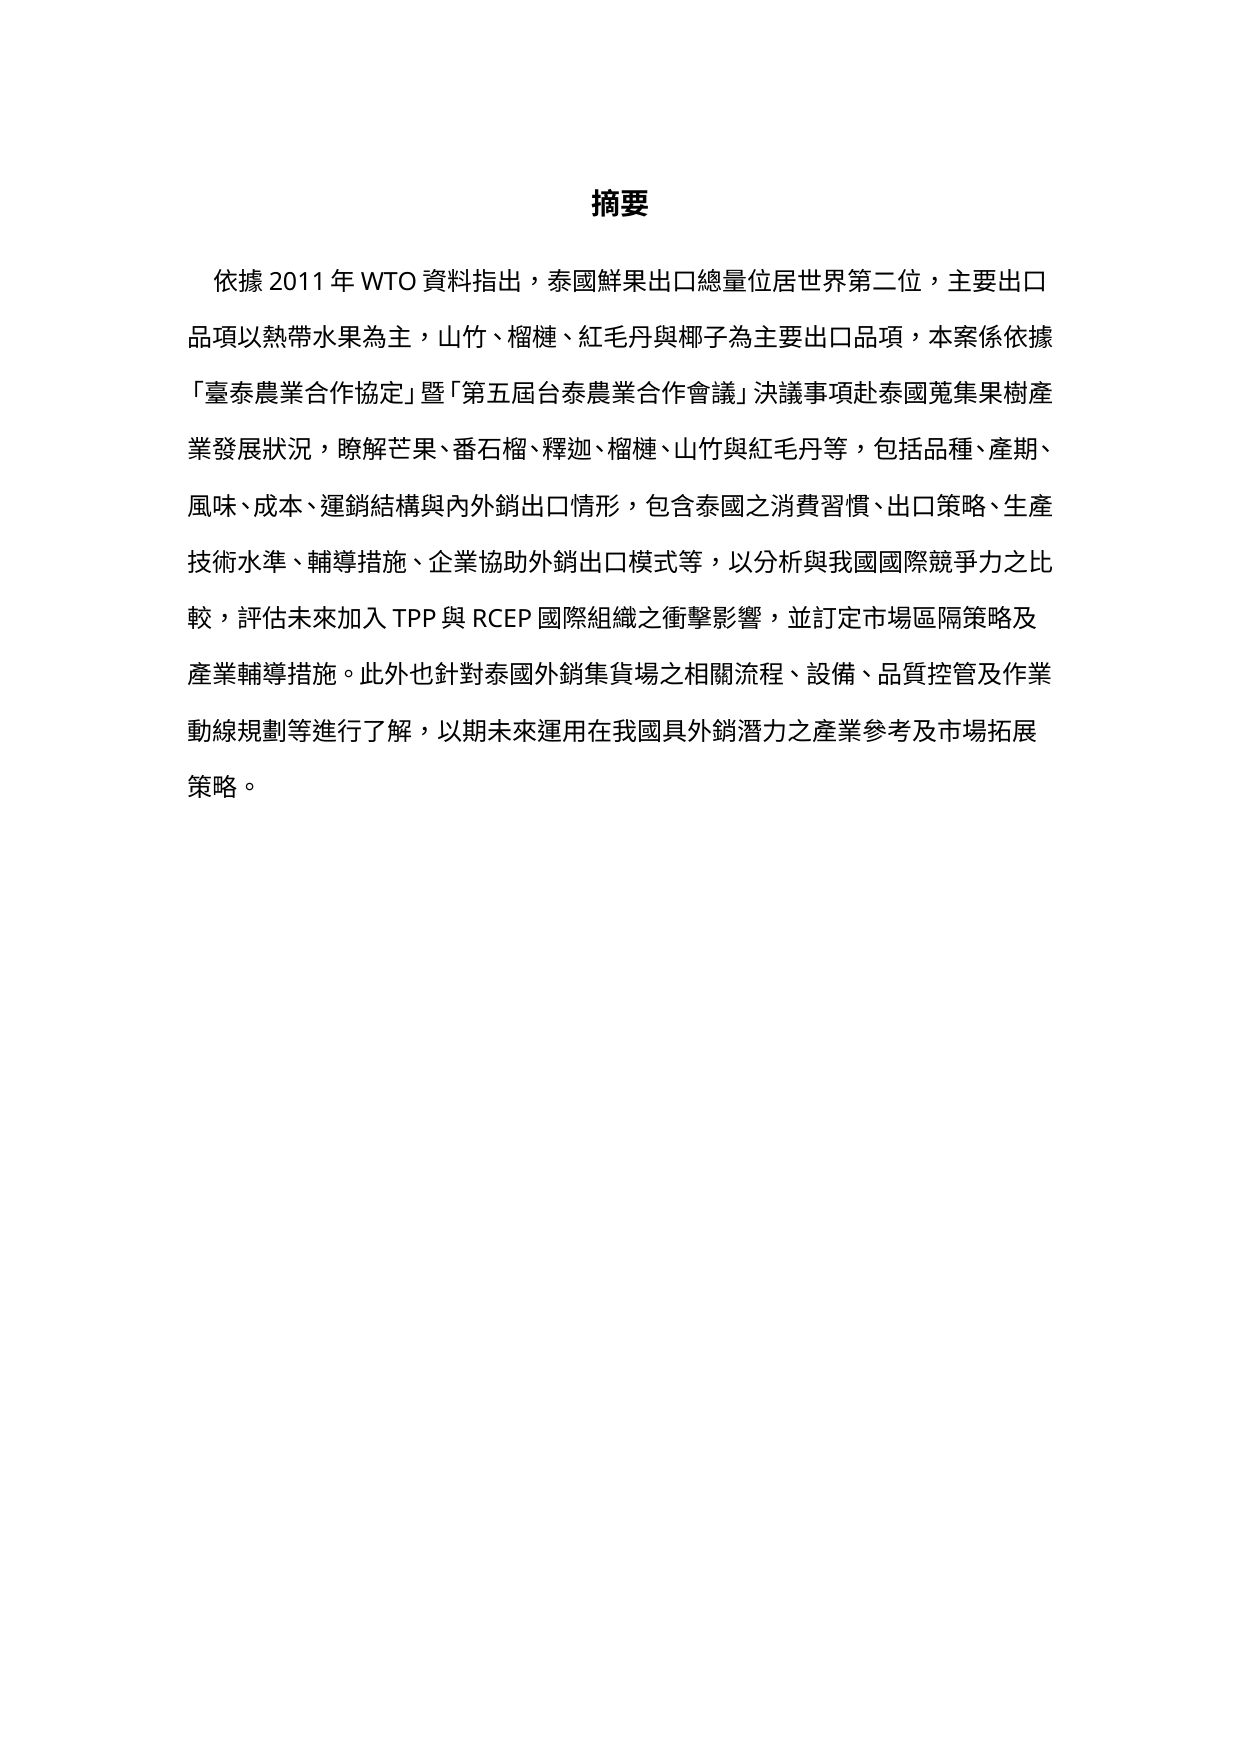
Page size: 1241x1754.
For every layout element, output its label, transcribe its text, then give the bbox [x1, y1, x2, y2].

text 依據2011年WTO資料指出，泰國鮮果出口總量位居世界第二位，主要出口品項以熱帶水果為主，山竹、榴槤、紅毛丹與椰子為主要出口品項，本案係依據「臺泰農業合作協定」暨「第五屆台泰農業合作會議」決議事項赴泰國蒐集果樹產業發展狀況，瞭解芒果、番石榴、釋迦、榴槤、山竹與紅毛丹等，包括品種、產期、風味、成本、運銷結構與內外銷出口情形，包含泰國之消費習慣、出口策略、生產技術水準、輔導措施、企業協助外銷出口模式等，以分析與我國國際競爭力之比較，評估未來加入TPP與RCEP國際組織之衝擊影響，並訂定市場區隔策略及產業輔導措施。此外也針對泰國外銷集貨場之相關流程、設備、品質控管及作業動線規劃等進行了解，以期未來運用在我國具外銷潛力之產業參考及市場拓展策略。 [187, 261, 1053, 804]
text 摘要 [187, 164, 1053, 239]
